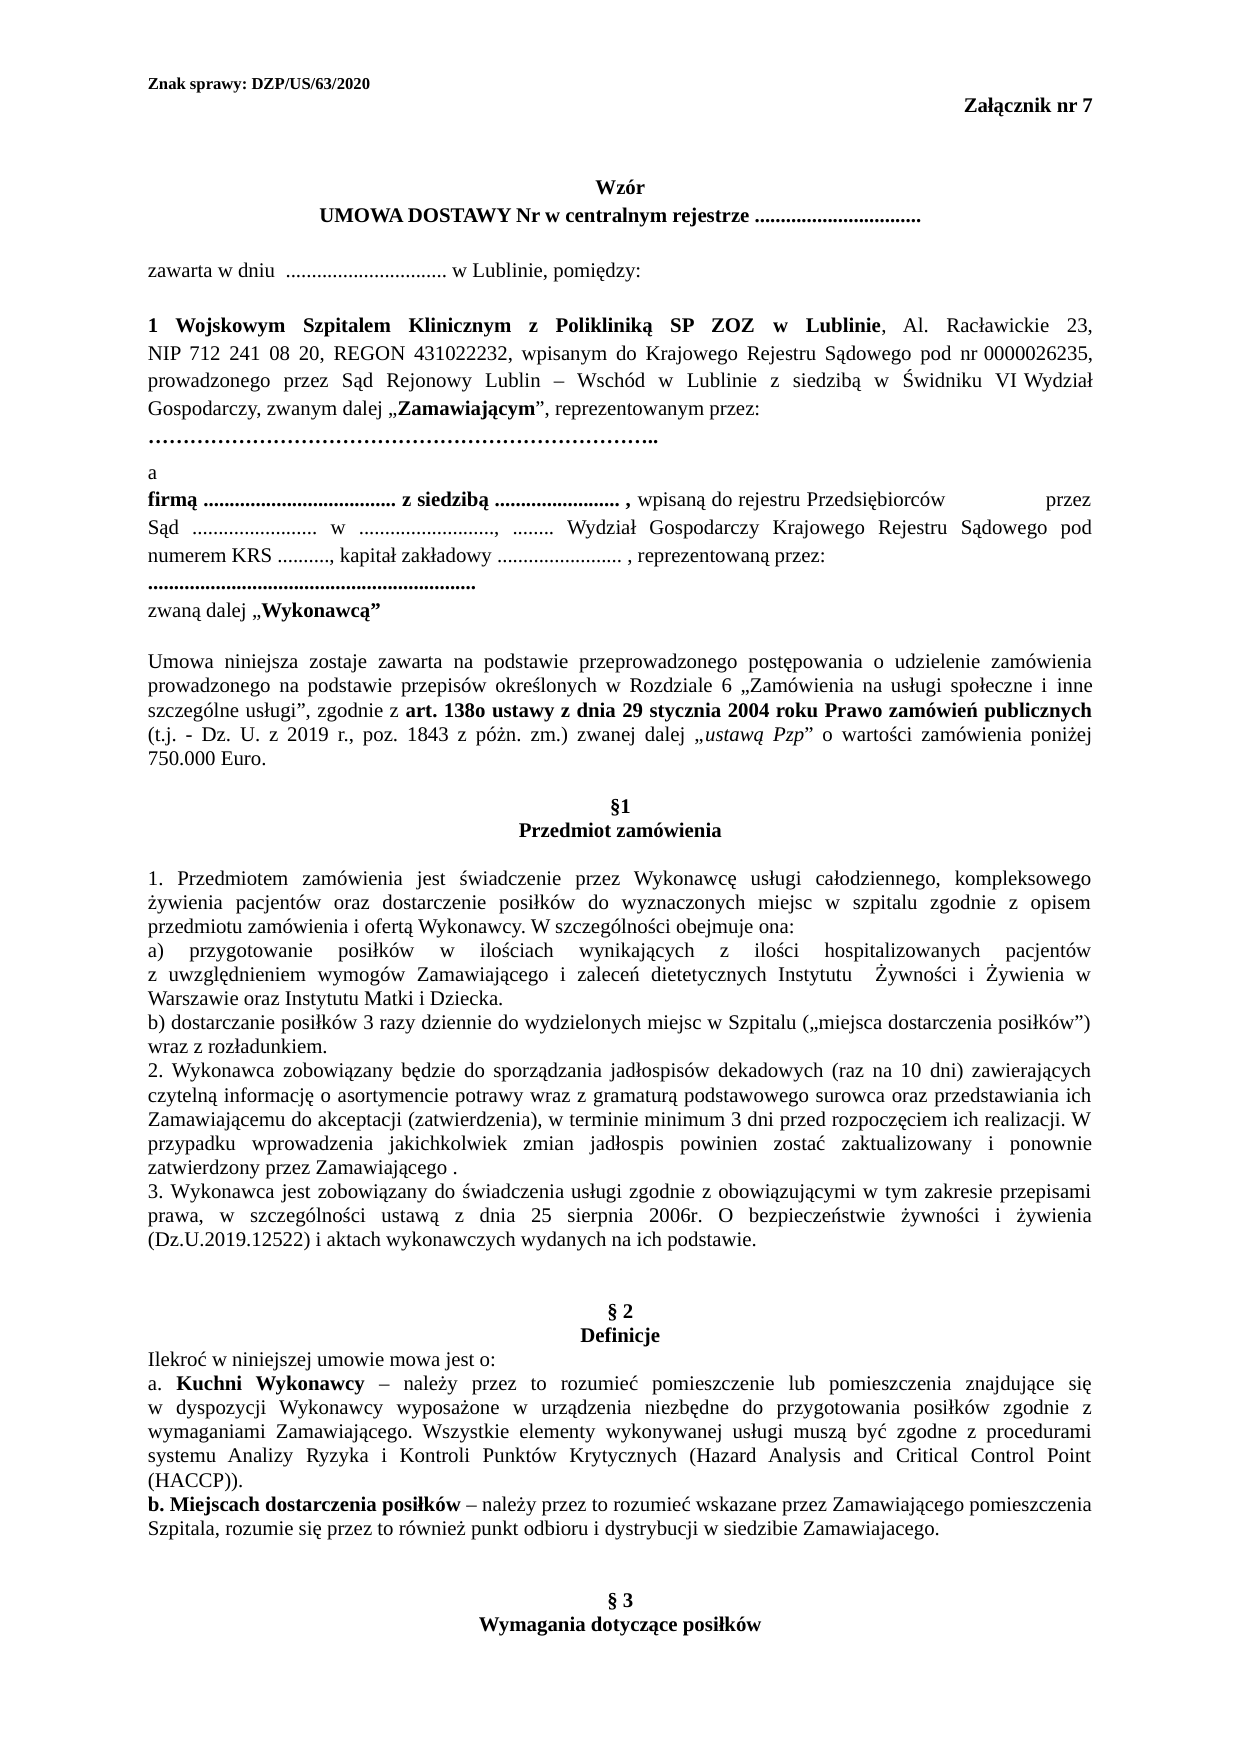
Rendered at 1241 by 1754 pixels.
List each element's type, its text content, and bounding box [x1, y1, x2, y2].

text Przedmiot zamówienia [148, 818, 1093, 842]
text firmą ..................................... z siedzibą ........................ , wpisaną do rejestru Przedsiębiorców przez Sąd ........................ w .........................., ........ Wydział Gospodarczy Krajowego Rejestru Sądowego pod numerem KRS .........., kapitał zakładowy ........................ , reprezentowaną przez: [148, 487, 1093, 567]
text b) dostarczanie posiłków 3 razy dziennie do wydzielonych miejsc w Szpitalu („miejsca dostarczenia posiłków”) wraz z rozładunkiem. [148, 1010, 1093, 1058]
text zawarta w dniu ............................... w Lublinie, pomiędzy: [148, 258, 1093, 282]
text Umowa niniejsza zostaje zawarta na podstawie przeprowadzonego postępowania o udzielenie zamówienia prowadzonego na podstawie przepisów określonych w Rozdziale 6 „Zamówienia na usługi społeczne i inne szczególne usługi”, zgodnie z art. 138o ustawy z dnia 29 stycznia 2004 roku Prawo zamówień publicznych (t.j. - Dz. U. z 2019 r., poz. 1843 z póżn. zm.) zwanej dalej „ustawą Pzp” o wartości zamówienia poniżej 750.000 Euro. [148, 649, 1093, 770]
text §1 [148, 794, 1093, 818]
text ............................................................... [148, 570, 1093, 594]
text a. Kuchni Wykonawcy – należy przez to rozumieć pomieszczenie lub pomieszczenia znajdujące się w dyspozycji Wykonawcy wyposażone w urządzenia niezbędne do przygotowania posiłków zgodnie z wymaganiami Zamawiającego. Wszystkie elementy wykonywanej usługi muszą być zgodne z procedurami systemu Analizy Ryzyka i Kontroli Punktów Krytycznych (Hazard Analysis and Critical Control Point (HACCP)) . [148, 1371, 1093, 1492]
text Definicje [148, 1323, 1093, 1347]
text ……………………………………………………………….. [148, 424, 1093, 448]
text a [148, 460, 1093, 484]
text zwaną dalej „Wykonawcą” [148, 598, 1093, 622]
text b. Miejscach dostarczenia posiłków – należy przez to rozumieć wskazane przez Zamawiającego pomieszczenia Szpitala, rozumie się przez to również punkt odbioru i dystrybucji w siedzibie Zamawiajacego. [148, 1492, 1093, 1540]
text Ilekroć w niniejszej umowie mowa jest o: [148, 1347, 1093, 1371]
text 1 Wojskowym Szpitalem Klinicznym z Polikliniką SP ZOZ w Lublinie, Al. Racławickie 23, NIP 712 241 08 20, REGON 431022232, wpisanym do Krajowego Rejestru Sądowego pod nr 0000026235, prowadzonego przez Sąd Rejonowy Lublin – Wschód w Lublinie z siedzibą w Świdniku VI Wydział Gospodarczy, zwanym dalej „Zamawiającym”, reprezentowanym przez: [148, 313, 1093, 420]
text § 3 [148, 1588, 1093, 1612]
text UMOWA DOSTAWY Nr w centralnym rejestrze ................................ [148, 203, 1093, 227]
text Wzór [148, 175, 1093, 199]
text 2. Wykonawca zobowiązany będzie do sporządzania jadłospisów dekadowych (raz na 10 dni) zawierających czytelną informację o asortymencie potrawy wraz z gramaturą podstawowego surowca oraz przedstawiania ich Zamawiającemu do akceptacji (zatwierdzenia), w terminie minimum 3 dni przed rozpoczęciem ich realizacji. W przypadku wprowadzenia jakichkolwiek zmian jadłospis powinien zostać zaktualizowany i ponownie zatwierdzony przez Zamawiającego . [148, 1058, 1093, 1179]
text 3. Wykonawca jest zobowiązany do świadczenia usługi zgodnie z obowiązującymi w tym zakresie przepisami prawa, w szczególności ustawą z dnia 25 sierpnia 2006r. O bezpieczeństwie żywności i żywienia (Dz.U.2019.12522) i aktach wykonawczych wydanych na ich podstawie. [148, 1179, 1093, 1251]
text Wymagania dotyczące posiłków [148, 1612, 1093, 1636]
text 1. Przedmiotem zamówienia jest świadczenie przez Wykonawcę usługi całodziennego, kompleksowego żywienia pacjentów oraz dostarczenie posiłków do wyznaczonych miejsc w szpitalu zgodnie z opisem przedmiotu zamówienia i ofertą Wykonawcy. W szczególności obejmuje ona: [148, 866, 1093, 938]
text a) przygotowanie posiłków w ilościach wynikających z ilości hospitalizowanych pacjentów z uwzględnieniem wymogów Zamawiającego i zaleceń dietetycznych Instytutu Żywności i Żywienia w Warszawie oraz Instytutu Matki i Dziecka. [148, 938, 1093, 1010]
text § 2 [148, 1299, 1093, 1323]
